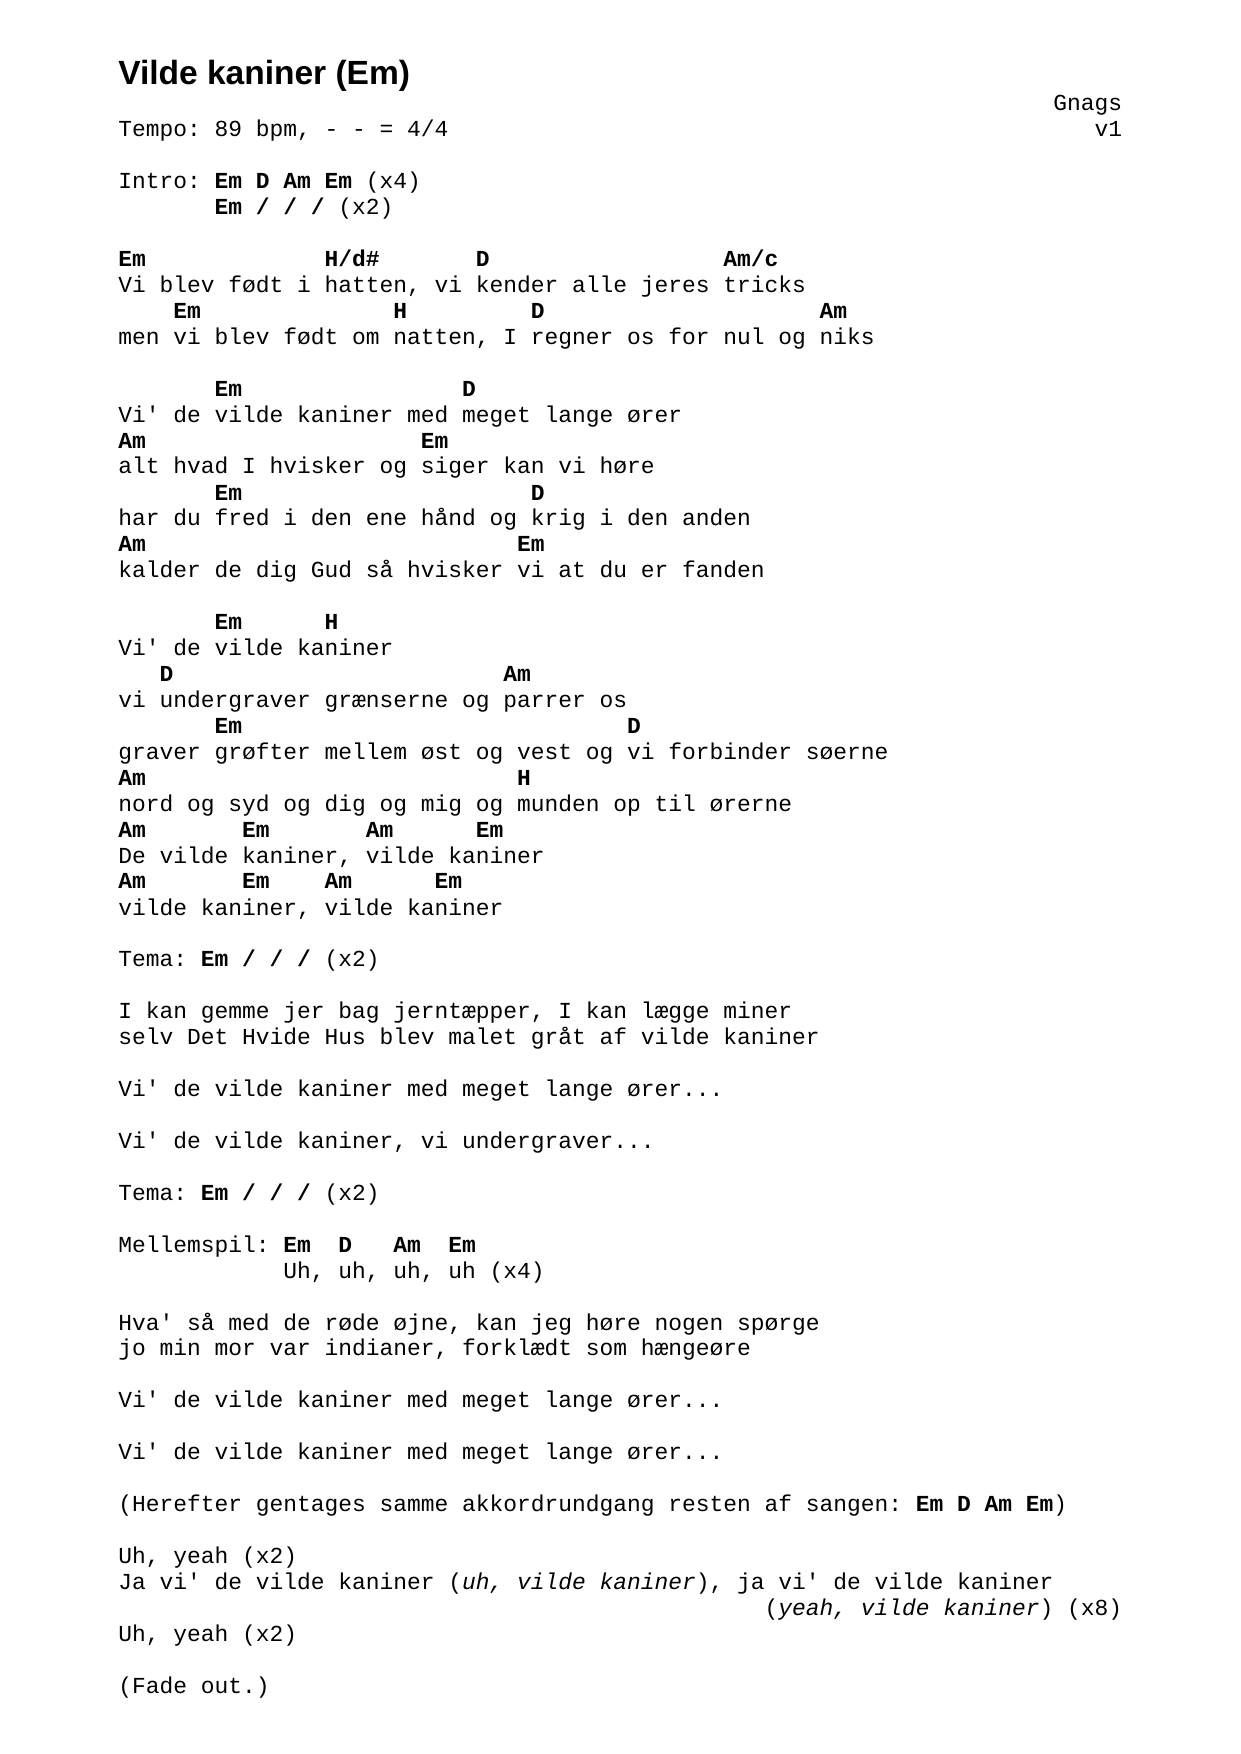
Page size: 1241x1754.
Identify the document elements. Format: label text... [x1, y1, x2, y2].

text Vi blev født i hatten, vi kender alle jeres tricks [118, 273, 1122, 299]
text selv Det Hvide Hus blev malet gråt af vilde kaniner [118, 1026, 1122, 1051]
subtitle Vilde kaniner (Em) [118, 53, 1122, 92]
text nord og syd og dig og mig og munden op til ørerne [118, 792, 1122, 818]
text (Herefter gentages samme akkordrundgang resten af sangen: Em D Am Em) [118, 1492, 1122, 1518]
text Am Em [118, 429, 1122, 455]
text Am Em Am Em [118, 870, 1122, 896]
text Hva' så med de røde øjne, kan jeg høre nogen spørge [118, 1311, 1122, 1337]
text alt hvad I hvisker og siger kan vi høre [118, 455, 1122, 481]
text Uh, uh, uh, uh (x4) [118, 1259, 1122, 1285]
text Em D [118, 481, 1122, 507]
text Vi' de vilde kaniner med meget lange ører [118, 403, 1122, 429]
text men vi blev født om natten, I regner os for nul og niks [118, 325, 1122, 351]
text (yeah, vilde kaniner) (x8) [118, 1596, 1122, 1622]
text Em H/d# D Am/c [118, 247, 1122, 273]
text De vilde kaniner, vilde kaniner [118, 844, 1122, 870]
text vi undergraver grænserne og parrer os [118, 688, 1122, 714]
text har du fred i den ene hånd og krig i den anden [118, 507, 1122, 533]
text Mellemspil: Em D Am Em [118, 1233, 1122, 1259]
text Em / / / (x2) [118, 196, 1122, 221]
text Vi' de vilde kaniner, vi undergraver... [118, 1129, 1122, 1155]
text I kan gemme jer bag jerntæpper, I kan lægge miner [118, 999, 1122, 1026]
text Am Em [118, 533, 1122, 559]
text Vi' de vilde kaniner med meget lange ører... [118, 1389, 1122, 1414]
text Em H D Am [118, 299, 1122, 325]
text Uh, yeah (x2) [118, 1544, 1122, 1570]
text vilde kaniner, vilde kaniner [118, 896, 1122, 922]
text Em D [118, 377, 1122, 403]
text Vi' de vilde kaniner med meget lange ører... [118, 1441, 1122, 1466]
text (Fade out.) [118, 1674, 1122, 1700]
text D Am [118, 662, 1122, 688]
text Uh, yeah (x2) [118, 1622, 1122, 1648]
text kalder de dig Gud så hvisker vi at du er fanden [118, 559, 1122, 584]
text Vi' de vilde kaniner [118, 636, 1122, 662]
text Em H [118, 611, 1122, 636]
text Tema: Em / / / (x2) [118, 1181, 1122, 1207]
text jo min mor var indianer, forklædt som hængeøre [118, 1337, 1122, 1363]
text Am H [118, 766, 1122, 792]
text Tempo: 89 bpm, - - = 4/4 v1 [118, 118, 1122, 144]
text Gnags [118, 92, 1122, 118]
text Ja vi' de vilde kaniner (uh, vilde kaniner), ja vi' de vilde kaniner [118, 1570, 1122, 1596]
text Am Em Am Em [118, 818, 1122, 844]
text Intro: Em D Am Em (x4) [118, 169, 1122, 196]
text Em D [118, 714, 1122, 740]
text Vi' de vilde kaniner med meget lange ører... [118, 1077, 1122, 1103]
text graver grøfter mellem øst og vest og vi forbinder søerne [118, 740, 1122, 766]
text Tema: Em / / / (x2) [118, 948, 1122, 974]
